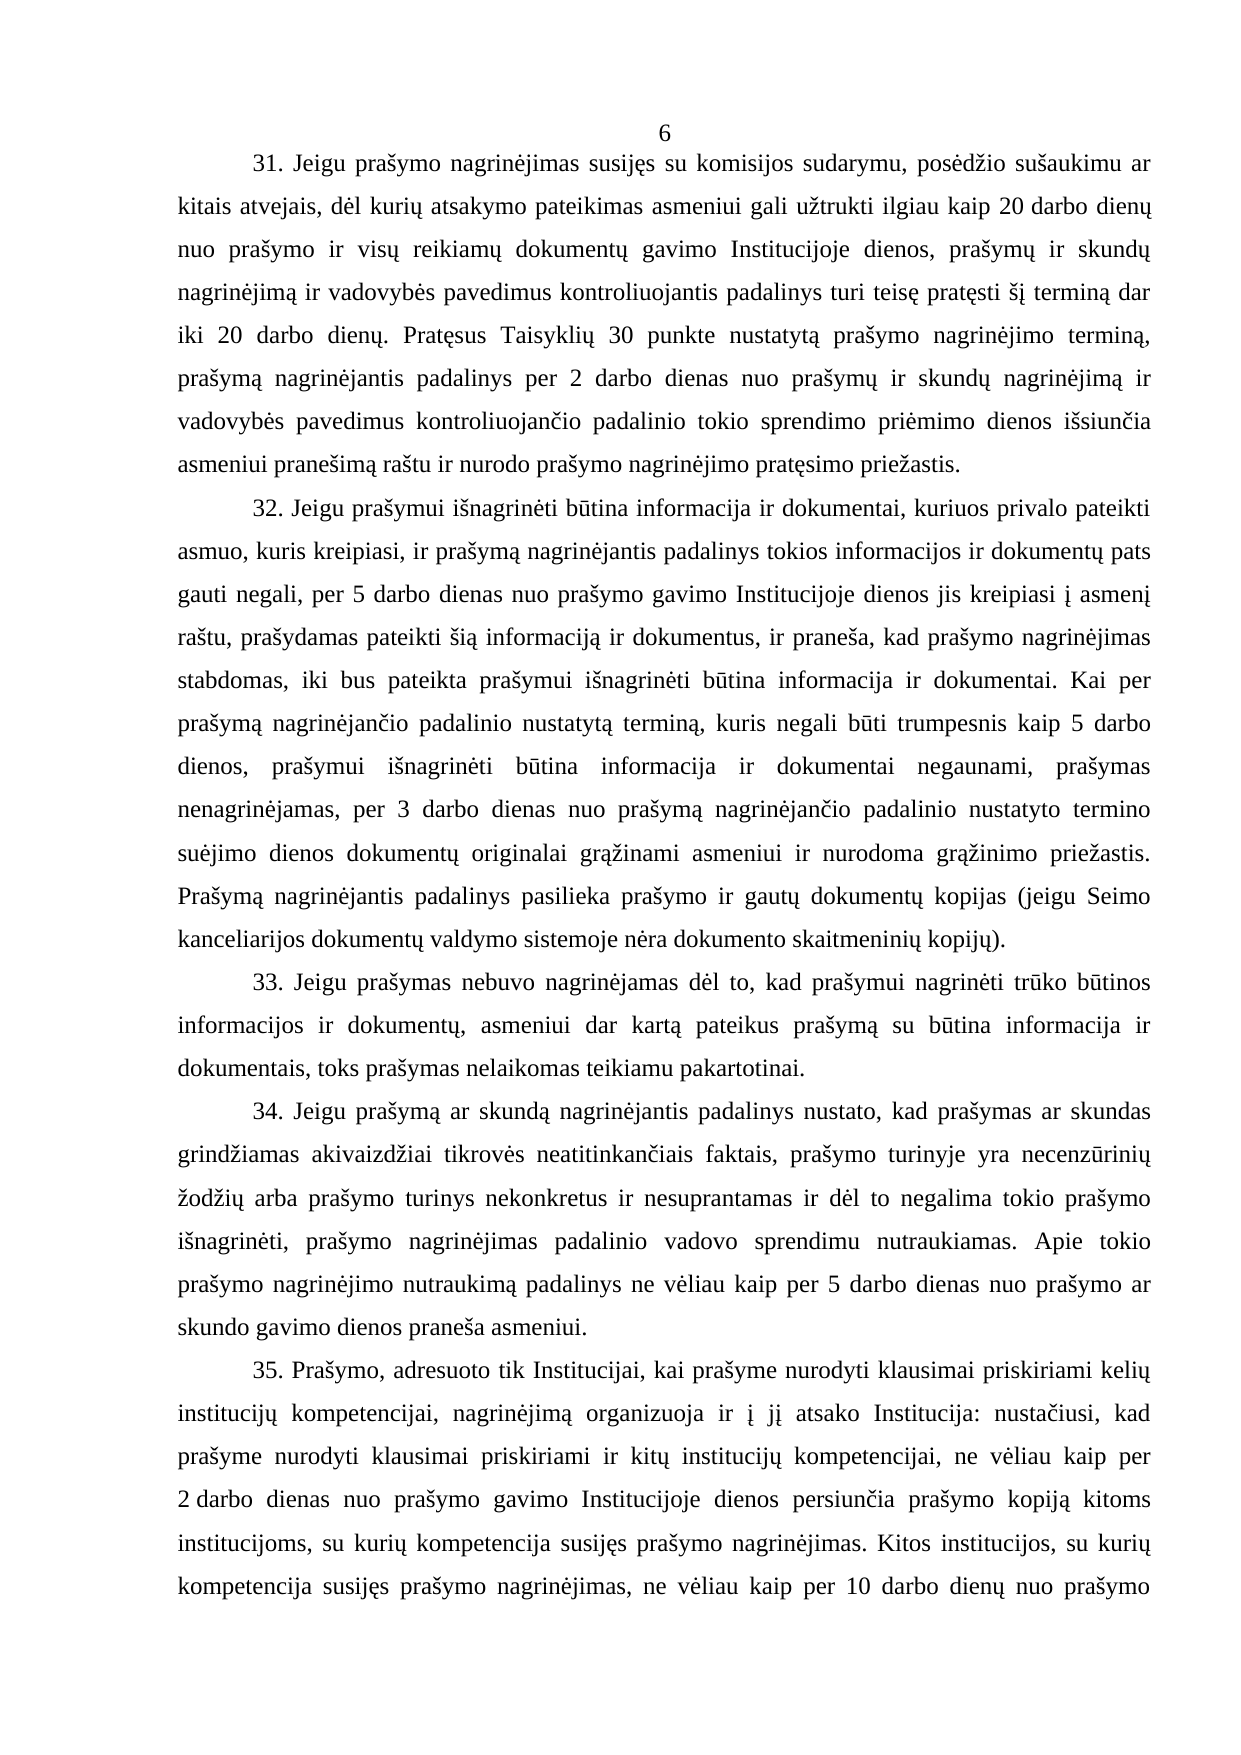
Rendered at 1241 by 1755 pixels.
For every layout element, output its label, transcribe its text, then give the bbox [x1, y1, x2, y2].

text 35. Prašymo, adresuoto tik Institucijai, kai prašyme nurodyti klausimai priskiriami kelių institucijų kompetencijai, nagrinėjimą organizuoja ir į jį atsako Institucija: nustačiusi, kad prašyme nurodyti klausimai priskiriami ir kitų institucijų kompetencijai, ne vėliau kaip per 2 darbo dienas nuo prašymo gavimo Institucijoje dienos persiunčia prašymo kopiją kitoms institucijoms, su kurių kompetencija susijęs prašymo nagrinėjimas. Kitos institucijos, su kurių kompetencija susijęs prašymo nagrinėjimas, ne vėliau kaip per 10 darbo dienų nuo prašymo [177, 1355, 1152, 1599]
text 31. Jeigu prašymo nagrinėjimas susijęs su komisijos sudarymu, posėdžio sušaukimu ar kitais atvejais, dėl kurių atsakymo pateikimas asmeniui gali užtrukti ilgiau kaip 20 darbo dienų nuo prašymo ir visų reikiamų dokumentų gavimo Institucijoje dienos, prašymų ir skundų nagrinėjimą ir vadovybės pavedimus kontroliuojantis padalinys turi teisę pratęsti šį terminą dar iki 20 darbo dienų. Pratęsus Taisyklių 30 punkte nustatytą prašymo nagrinėjimo terminą, prašymą nagrinėjantis padalinys per 2 darbo dienas nuo prašymų ir skundų nagrinėjimą ir vadovybės pavedimus kontroliuojančio padalinio tokio sprendimo priėmimo dienos išsiunčia asmeniui pranešimą raštu ir nurodo prašymo nagrinėjimo pratęsimo priežastis. [177, 148, 1152, 478]
text 34. Jeigu prašymą ar skundą nagrinėjantis padalinys nustato, kad prašymas ar skundas grindžiamas akivaizdžiai tikrovės neatitinkančiais faktais, prašymo turinyje yra necenzūrinių žodžių arba prašymo turinys nekonkretus ir nesuprantamas ir dėl to negalima tokio prašymo išnagrinėti, prašymo nagrinėjimas padalinio vadovo sprendimu nutraukiamas. Apie tokio prašymo nagrinėjimo nutraukimą padalinys ne vėliau kaip per 5 darbo dienas nuo prašymo ar skundo gavimo dienos praneša asmeniui. [177, 1096, 1152, 1341]
text 32. Jeigu prašymui išnagrinėti būtina informacija ir dokumentai, kuriuos privalo pateikti asmuo, kuris kreipiasi, ir prašymą nagrinėjantis padalinys tokios informacijos ir dokumentų pats gauti negali, per 5 darbo dienas nuo prašymo gavimo Institucijoje dienos jis kreipiasi į asmenį raštu, prašydamas pateikti šią informaciją ir dokumentus, ir praneša, kad prašymo nagrinėjimas stabdomas, iki bus pateikta prašymui išnagrinėti būtina informacija ir dokumentai. Kai per prašymą nagrinėjančio padalinio nustatytą terminą, kuris negali būti trumpesnis kaip 5 darbo dienos, prašymui išnagrinėti būtina informacija ir dokumentai negaunami, prašymas nenagrinėjamas, per 3 darbo dienas nuo prašymą nagrinėjančio padalinio nustatyto termino suėjimo dienos dokumentų originalai grąžinami asmeniui ir nurodoma grąžinimo priežastis. Prašymą nagrinėjantis padalinys pasilieka prašymo ir gautų dokumentų kopijas (jeigu Seimo kanceliarijos dokumentų valdymo sistemoje nėra dokumento skaitmeninių kopijų). [177, 493, 1152, 953]
text 33. Jeigu prašymas nebuvo nagrinėjamas dėl to, kad prašymui nagrinėti trūko būtinos informacijos ir dokumentų, asmeniui dar kartą pateikus prašymą su būtina informacija ir dokumentais, toks prašymas nelaikomas teikiamu pakartotinai. [177, 967, 1152, 1082]
